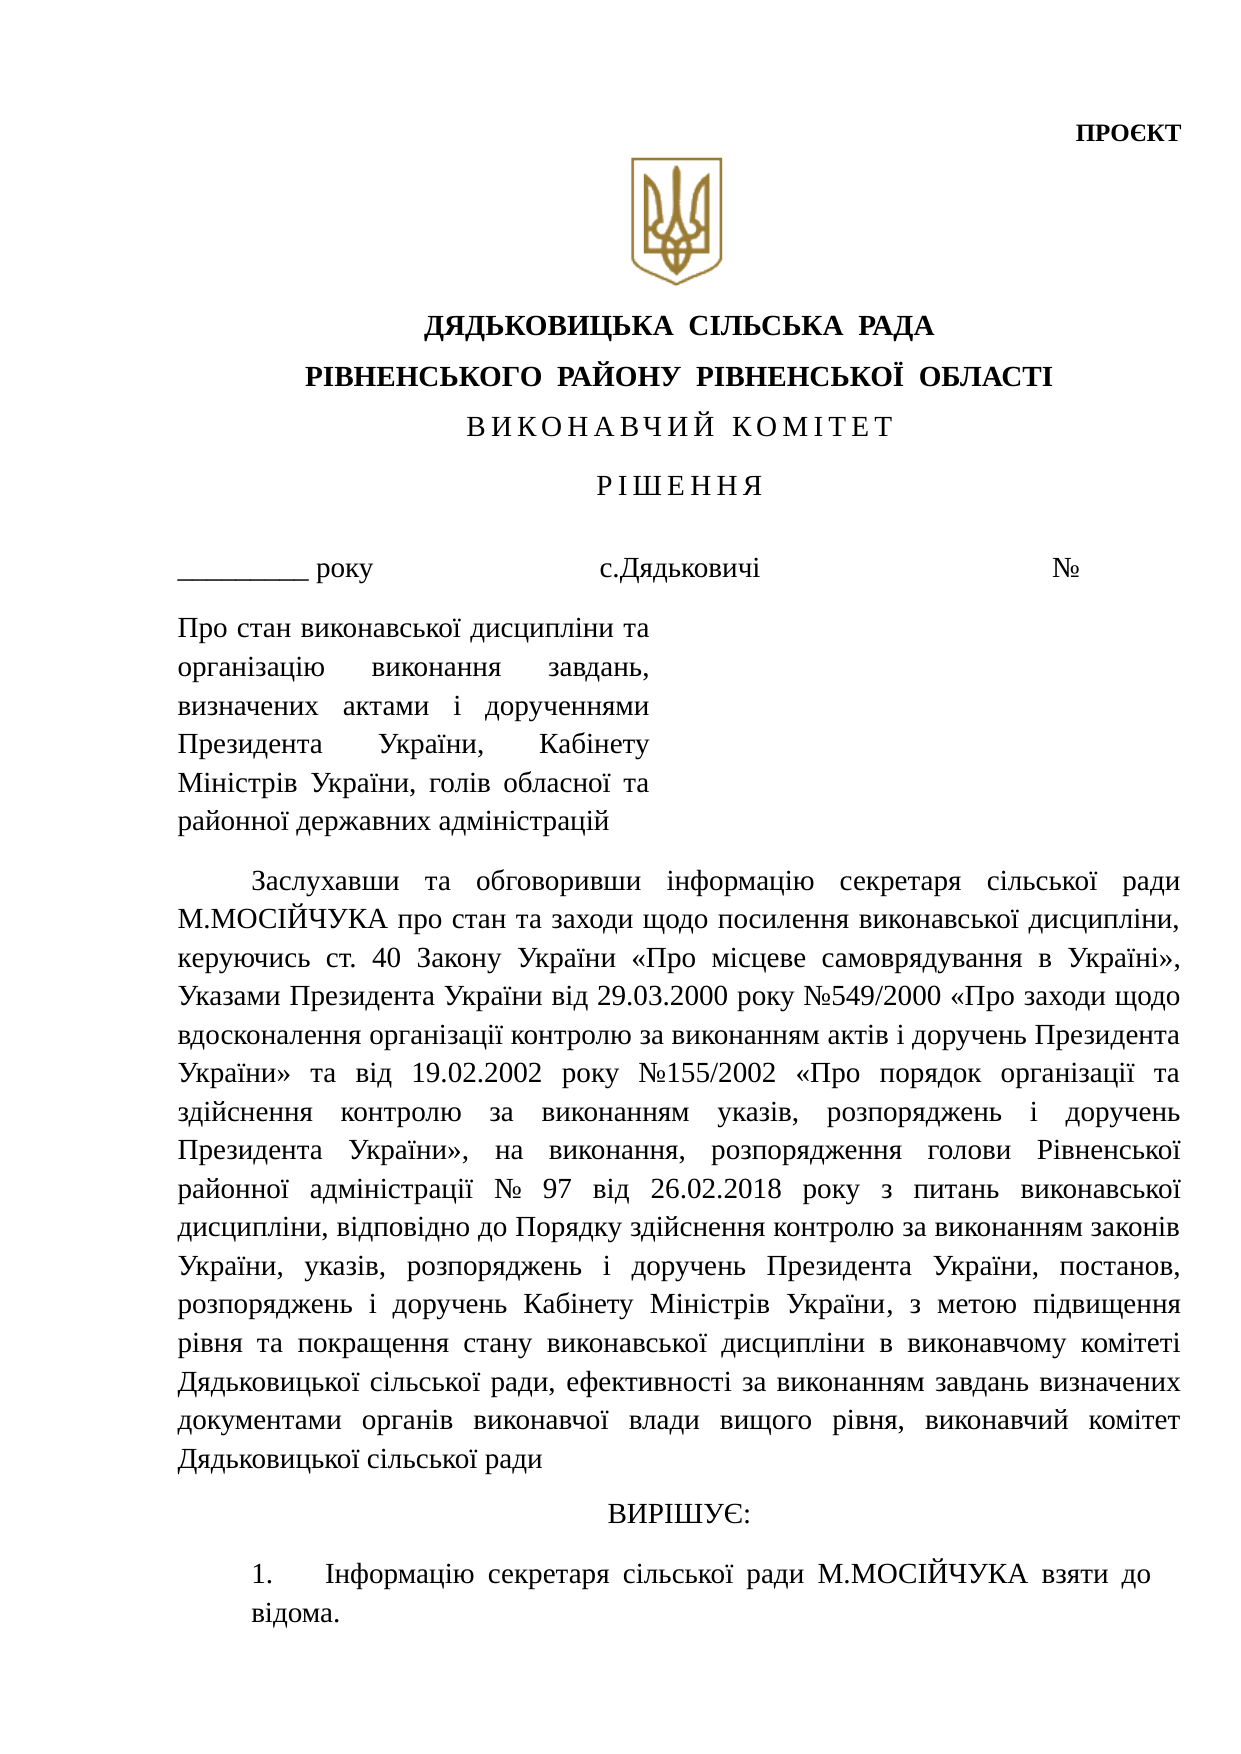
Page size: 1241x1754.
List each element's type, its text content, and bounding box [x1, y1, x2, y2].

text Про стан виконавської дисципліни та організацію виконання завдань, визначених актами і дорученнями Президента України, Кабінету Міністрів України, голів обласної та районної державних адміністрацій [177, 611, 650, 837]
text ВИКОНАВЧИЙ КОМІТЕТ [177, 409, 1181, 442]
list Інформацію секретаря сільської ради М.МОСІЙЧУКА взяти до відома. [251, 1556, 1152, 1628]
text Заслухавши та обговоривши інформацію секретаря сільської ради М.МОСІЙЧУКА про стан та заходи щодо посилення виконавської дисципліни, керуючись ст. 40 Закону України «Про місцеве самоврядування в Україні», Указами Президента України від 29.03.2000 року №549/2000 «Про заходи щодо вдосконалення організації контролю за виконанням актів і доручень Президента України» та від 19.02.2002 року №155/2002 «Про порядок організації та здійснення контролю за виконанням указів, розпоряджень і доручень Президента України», на виконання, розпорядження голови Рівненської районної адміністрації № 97 від 26.02.2018 року з питань виконавської дисципліни, відповідно до Порядку здійснення контролю за виконанням законів України, указів, розпоряджень і доручень Президента України, постанов, розпоряджень і доручень Кабінету Міністрів України, з метою підвищення рівня та покращення стану виконавської дисципліни в виконавчому комітеті Дядьковицької сільської ради, ефективності за виконанням завдань визначених документами органів виконавчої влади вищого рівня, виконавчий комітет Дядьковицької сільської ради [177, 863, 1181, 1474]
text _________ року с.Дядьковичі № [177, 528, 1181, 590]
text ПРОЄКТ [177, 118, 1181, 147]
text ВИРІШУЄ: [207, 1496, 1152, 1529]
text РІШЕННЯ [177, 468, 1181, 502]
text ДЯДЬКОВИЦЬКА СІЛЬСЬКА РАДА РІВНЕНСЬКОГО РАЙОНУ РІВНЕНСЬКОЇ ОБЛАСТІ [177, 161, 1181, 392]
